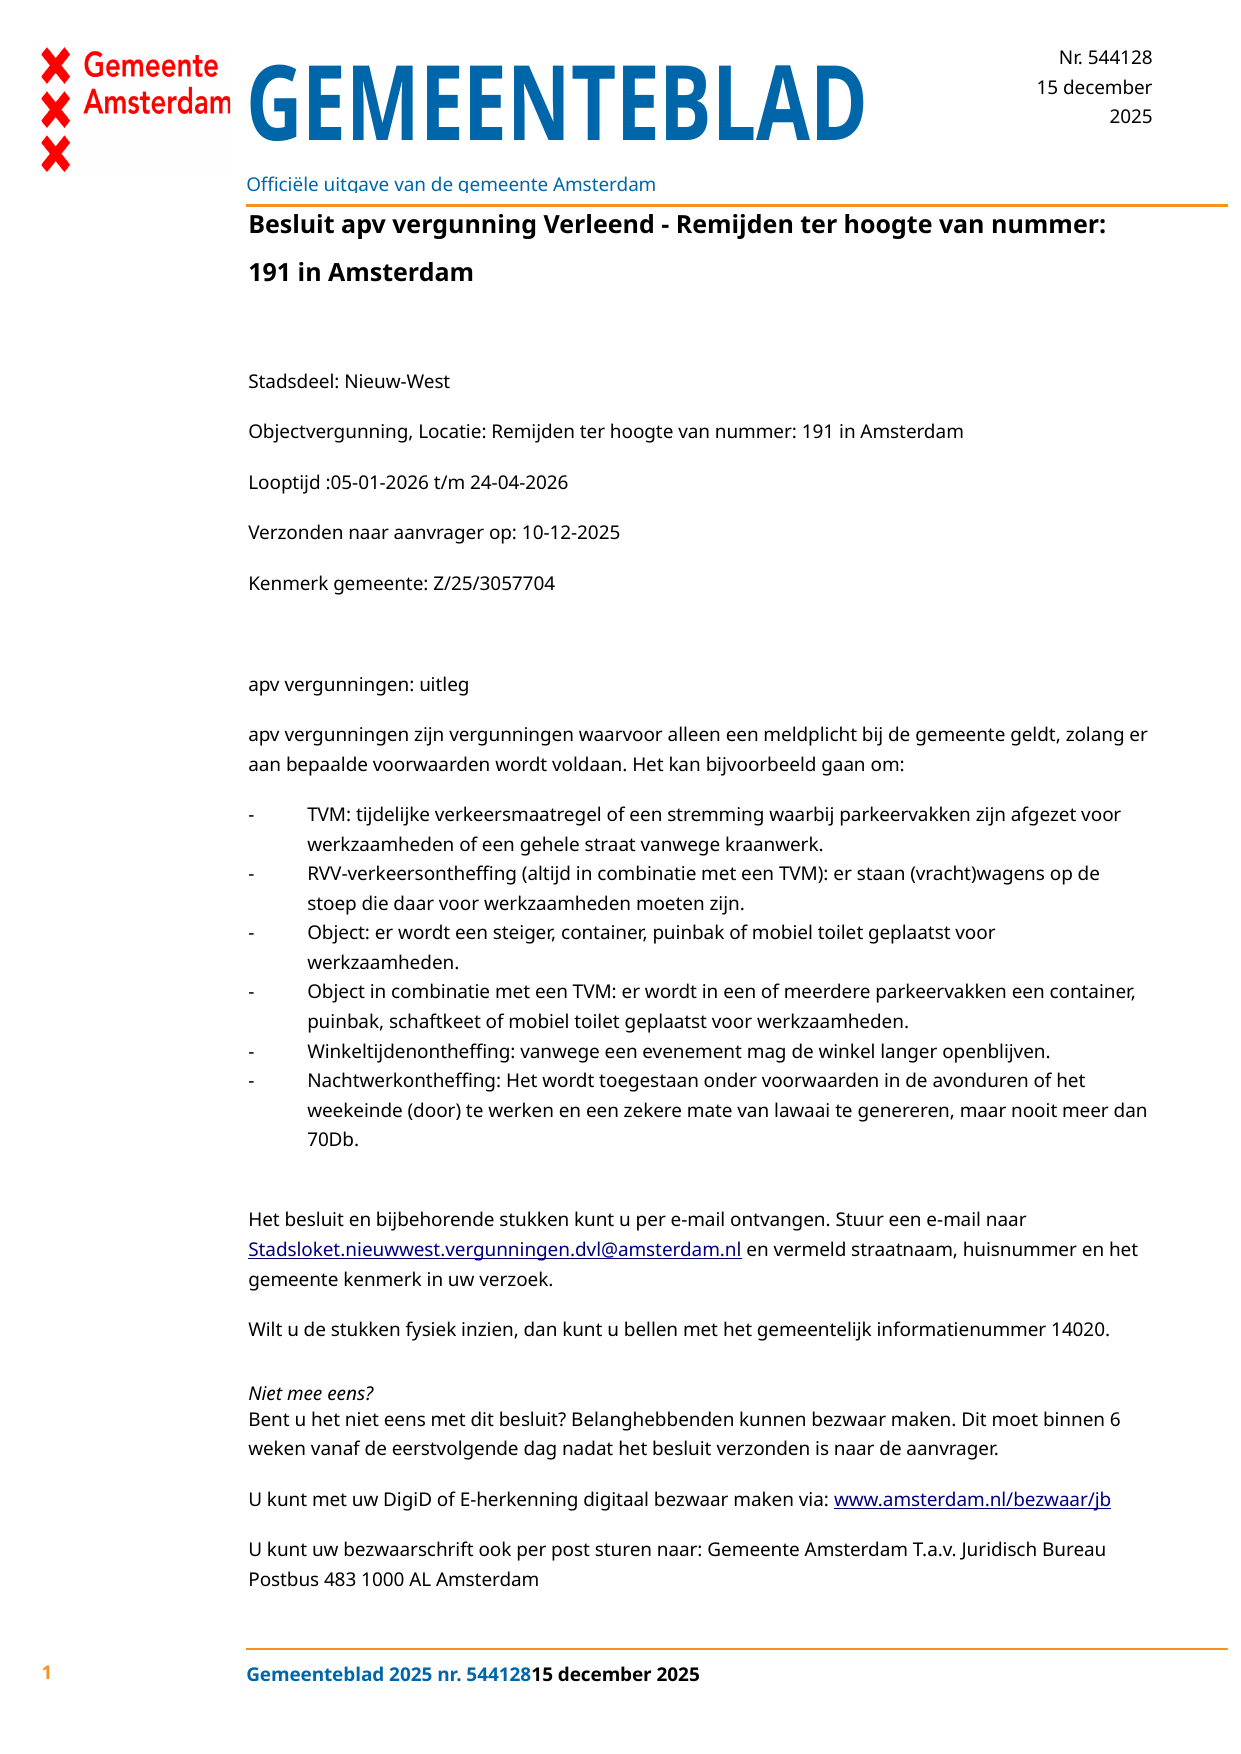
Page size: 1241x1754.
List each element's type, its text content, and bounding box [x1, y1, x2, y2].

text Objectvergunning, Locatie: Remijden ter hoogte van nummer: 191 in Amsterdam [248, 419, 1152, 444]
text U kunt uw bezwaarschrift ook per post sturen naar: Gemeente Amsterdam T.a.v. Juridisch Bureau Postbus 483 1000 AL Amsterdam [248, 1536, 1152, 1592]
text Kenmerk gemeente: Z/25/3057704 [248, 570, 1152, 596]
text Niet mee eens? [248, 1380, 1152, 1406]
list Object: er wordt een steiger, container, puinbak of mobiel toilet geplaatst voor werkzaamheden. [248, 919, 1152, 975]
text U kunt met uw DigiD of E-herkenning digitaal bezwaar maken via: www.amsterdam.nl/bezwaar/jb [248, 1486, 1152, 1512]
text apv vergunningen: uitleg [248, 671, 1152, 697]
text Verzonden naar aanvrager op: 10-12-2025 [248, 519, 1152, 545]
text Het besluit en bijbehorende stukken kunt u per e-mail ontvangen. Stuur een e-mail naar Stadsloket.nieuwwest.vergunningen.dvl@amsterdam.nl en vermeld straatnaam, huisnummer en het gemeente kenmerk in uw verzoek. [248, 1207, 1152, 1292]
list Object in combinatie met een TVM: er wordt in een of meerdere parkeervakken een container, puinbak, schaftkeet of mobiel toilet geplaatst voor werkzaamheden. [248, 979, 1152, 1034]
text Wilt u de stukken fysiek inzien, dan kunt u bellen met het gemeentelijk informatienummer 14020. [248, 1316, 1152, 1342]
text Looptijd :05-01-2026 t/m 24-04-2026 [248, 469, 1152, 495]
list Winkeltijdenontheffing: vanwege een evenement mag de winkel langer openblijven. [248, 1038, 1152, 1064]
list TVM: tijdelijke verkeersmaatregel of een stremming waarbij parkeervakken zijn afgezet voor werkzaamheden of een gehele straat vanwege kraanwerk. [248, 801, 1152, 857]
text Besluit apv vergunning Verleend - Remijden ter hoogte van nummer: 191 in Amsterdam [248, 207, 1152, 288]
list RVV-verkeersontheffing (altijd in combinatie met een TVM): er staan (vracht)wagens op de stoep die daar voor werkzaamheden moeten zijn. [248, 860, 1152, 916]
list Nachtwerkontheffing: Het wordt toegestaan onder voorwaarden in de avonduren of het weekeinde (door) te werken en een zekere mate van lawaai te genereren, maar nooit meer dan 70Db. [248, 1067, 1152, 1152]
text apv vergunningen zijn vergunningen waarvoor alleen een meldplicht bij de gemeente geldt, zolang er aan bepaalde voorwaarden wordt voldaan. Het kan bijvoorbeeld gaan om: [248, 721, 1152, 777]
text Stadsdeel: Nieuw-West [248, 368, 1152, 394]
picture [41, 47, 231, 172]
text Bent u het niet eens met dit besluit? Belanghebbenden kunnen bezwaar maken. Dit moet binnen 6 weken vanaf de eerstvolgende dag nadat het besluit verzonden is naar de aanvrager. [248, 1406, 1152, 1461]
